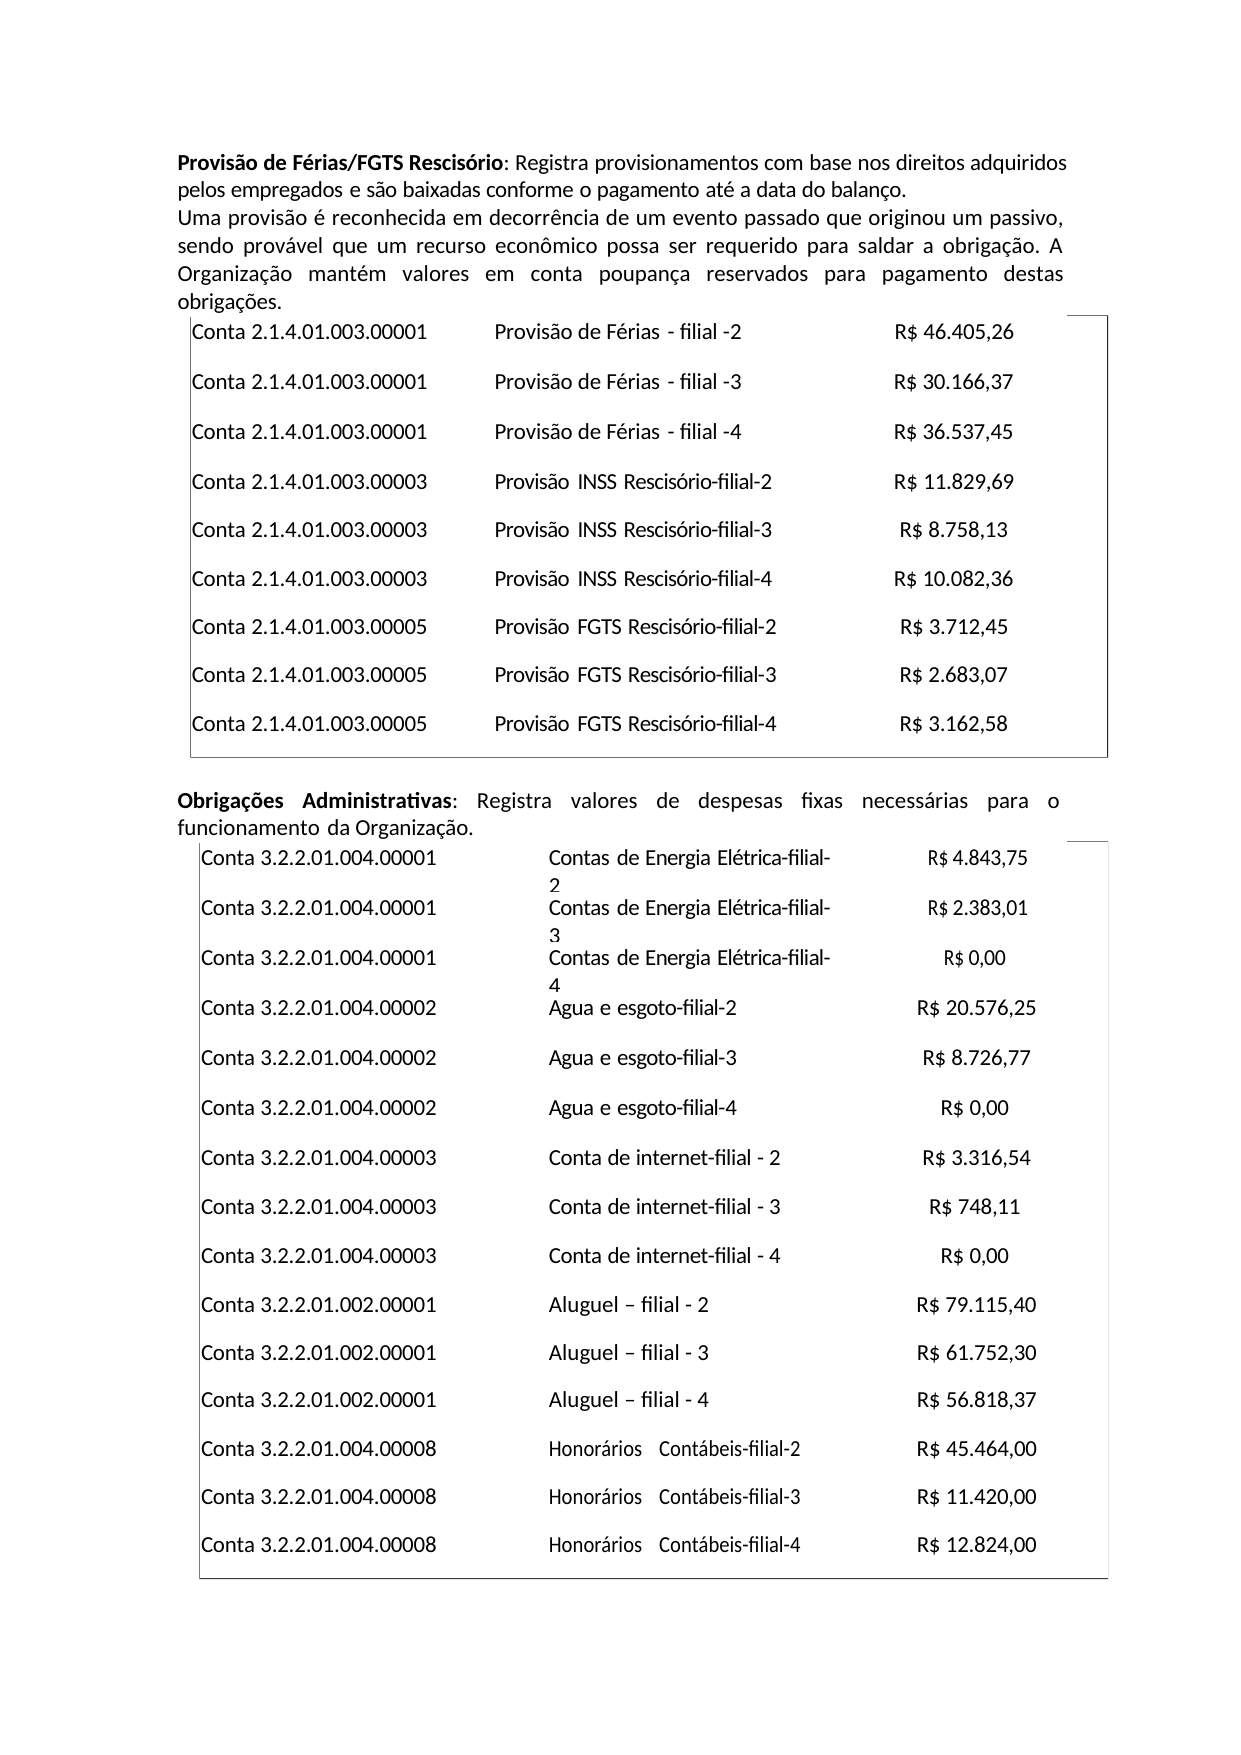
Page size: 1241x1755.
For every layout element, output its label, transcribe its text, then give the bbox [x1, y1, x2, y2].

text R$ 45.464,00 [916, 1434, 1108, 1462]
text R$ 12.824,00 [917, 1530, 1108, 1558]
text Conta 3.2.2.01.002.00001 [201, 1290, 548, 1318]
text Conta 3.2.2.01.004.00003 [201, 1143, 548, 1171]
text Honorários Contábeis-filial-3 [549, 1482, 842, 1510]
text R$ 3.712,45 [900, 612, 1107, 640]
text R$ 3.316,54 [922, 1143, 1108, 1171]
text Conta 2.1.4.01.003.00005 [192, 709, 493, 737]
text funcionamento da Organização. [177, 813, 1067, 841]
text Conta 2.1.4.01.003.00003 [192, 515, 493, 543]
text R$ 36.537,45 [893, 417, 1107, 445]
text Conta 3.2.2.01.004.00001 [201, 893, 548, 921]
text Conta de internet-filial - 4 [549, 1241, 842, 1269]
text Contas de Energia Elétrica-filial-2 [549, 843, 842, 892]
text R$ 30.166,37 [893, 367, 1107, 395]
text Agua e esgoto-filial-4 [549, 1093, 842, 1121]
text R$ 8.758,13 [899, 515, 1107, 543]
text Provisão de Férias/FGTS Rescisório: Registra provisionamentos com base nos direitos adquiridos [177, 150, 1067, 175]
text Provisão INSS Rescisório-filial-2 [494, 467, 797, 495]
text R$ 3.162,58 [899, 709, 1107, 737]
text R$ 10.082,36 [893, 564, 1107, 592]
text Conta 2.1.4.01.003.00001 [192, 417, 493, 445]
text R$ 11.420,00 [917, 1482, 1108, 1510]
text pelos empregados e são baixadas conforme o pagamento até a data do balanço. [177, 175, 1067, 203]
text R$ 0,00 [842, 943, 1107, 971]
text Conta 2.1.4.01.003.00005 [192, 612, 493, 640]
text Provisão FGTS Rescisório-filial-4 [494, 709, 797, 737]
text Provisão INSS Rescisório-filial-3 [494, 515, 797, 543]
text Uma provisão é reconhecida em decorrência de um evento passado que originou um passivo, sendo provável que um recurso econômico possa ser requerido para saldar a obrigação. A Organização mantém valores em conta poupança reservados para pagamento destas obrigações. [177, 203, 1065, 316]
text R$ 8.726,77 [922, 1043, 1108, 1071]
text Conta 3.2.2.01.004.00001 [201, 943, 548, 971]
text R$ 56.818,37 [917, 1386, 1108, 1414]
text Aluguel – filial - 2 [549, 1290, 842, 1318]
text R$ 4.843,75 [928, 843, 1108, 871]
text R$ 79.115,40 [916, 1290, 1108, 1318]
text Conta de internet-filial - 3 [549, 1192, 842, 1220]
text R$ 2.383,01 [928, 893, 1108, 921]
text Conta 2.1.4.01.003.00003 [192, 564, 493, 592]
text Provisão de Férias - filial -2 [494, 317, 797, 345]
text R$ 2.683,07 [899, 661, 1107, 689]
text R$ 0,00 [842, 1093, 1107, 1121]
text Provisão FGTS Rescisório-filial-3 [494, 661, 797, 689]
text Contas de Energia Elétrica-filial-3 [549, 893, 842, 942]
text R$ 748,11 [842, 1192, 1107, 1220]
text Conta 3.2.2.01.004.00002 [201, 1043, 548, 1071]
text Aluguel – filial - 4 [549, 1386, 842, 1414]
text Conta 3.2.2.01.004.00008 [201, 1530, 548, 1558]
text Provisão INSS Rescisório-filial-4 [494, 564, 797, 592]
text Conta 2.1.4.01.003.00003 [192, 467, 493, 495]
text Honorários Contábeis-filial-4 [549, 1530, 842, 1558]
text Conta de internet-filial - 2 [549, 1143, 842, 1171]
text Provisão FGTS Rescisório-filial-2 [494, 612, 797, 640]
text Conta 2.1.4.01.003.00001 [192, 317, 493, 345]
text Honorários Contábeis-filial-2 [549, 1434, 842, 1462]
text R$ 61.752,30 [917, 1338, 1108, 1366]
text Provisão de Férias - filial -4 [494, 417, 797, 445]
text R$ 0,00 [842, 1241, 1107, 1269]
text R$ 46.405,26 [894, 317, 1107, 345]
text R$ 11.829,69 [894, 467, 1107, 495]
text Conta 3.2.2.01.002.00001 [201, 1338, 548, 1366]
text Conta 3.2.2.01.004.00003 [201, 1192, 548, 1220]
text Conta 3.2.2.01.004.00002 [201, 993, 548, 1021]
text Agua e esgoto-filial-3 [549, 1043, 842, 1071]
text Provisão de Férias - filial -3 [494, 367, 797, 395]
text Conta 3.2.2.01.004.00002 [201, 1093, 548, 1121]
text R$ 20.576,25 [917, 993, 1108, 1021]
text Conta 3.2.2.01.004.00008 [201, 1482, 548, 1510]
text Conta 3.2.2.01.002.00001 [201, 1386, 548, 1414]
text Agua e esgoto-filial-2 [549, 993, 842, 1021]
text Conta 2.1.4.01.003.00001 [192, 367, 493, 395]
text Conta 3.2.2.01.004.00008 [201, 1434, 548, 1462]
text Obrigações Administrativas: Registra valores de despesas fixas necessárias para o [177, 788, 1067, 813]
text Conta 2.1.4.01.003.00005 [192, 661, 493, 689]
text Contas de Energia Elétrica-filial-4 [549, 943, 842, 992]
text Aluguel – filial - 3 [549, 1338, 842, 1366]
text Conta 3.2.2.01.004.00001 [201, 843, 548, 871]
text Conta 3.2.2.01.004.00003 [201, 1241, 548, 1269]
